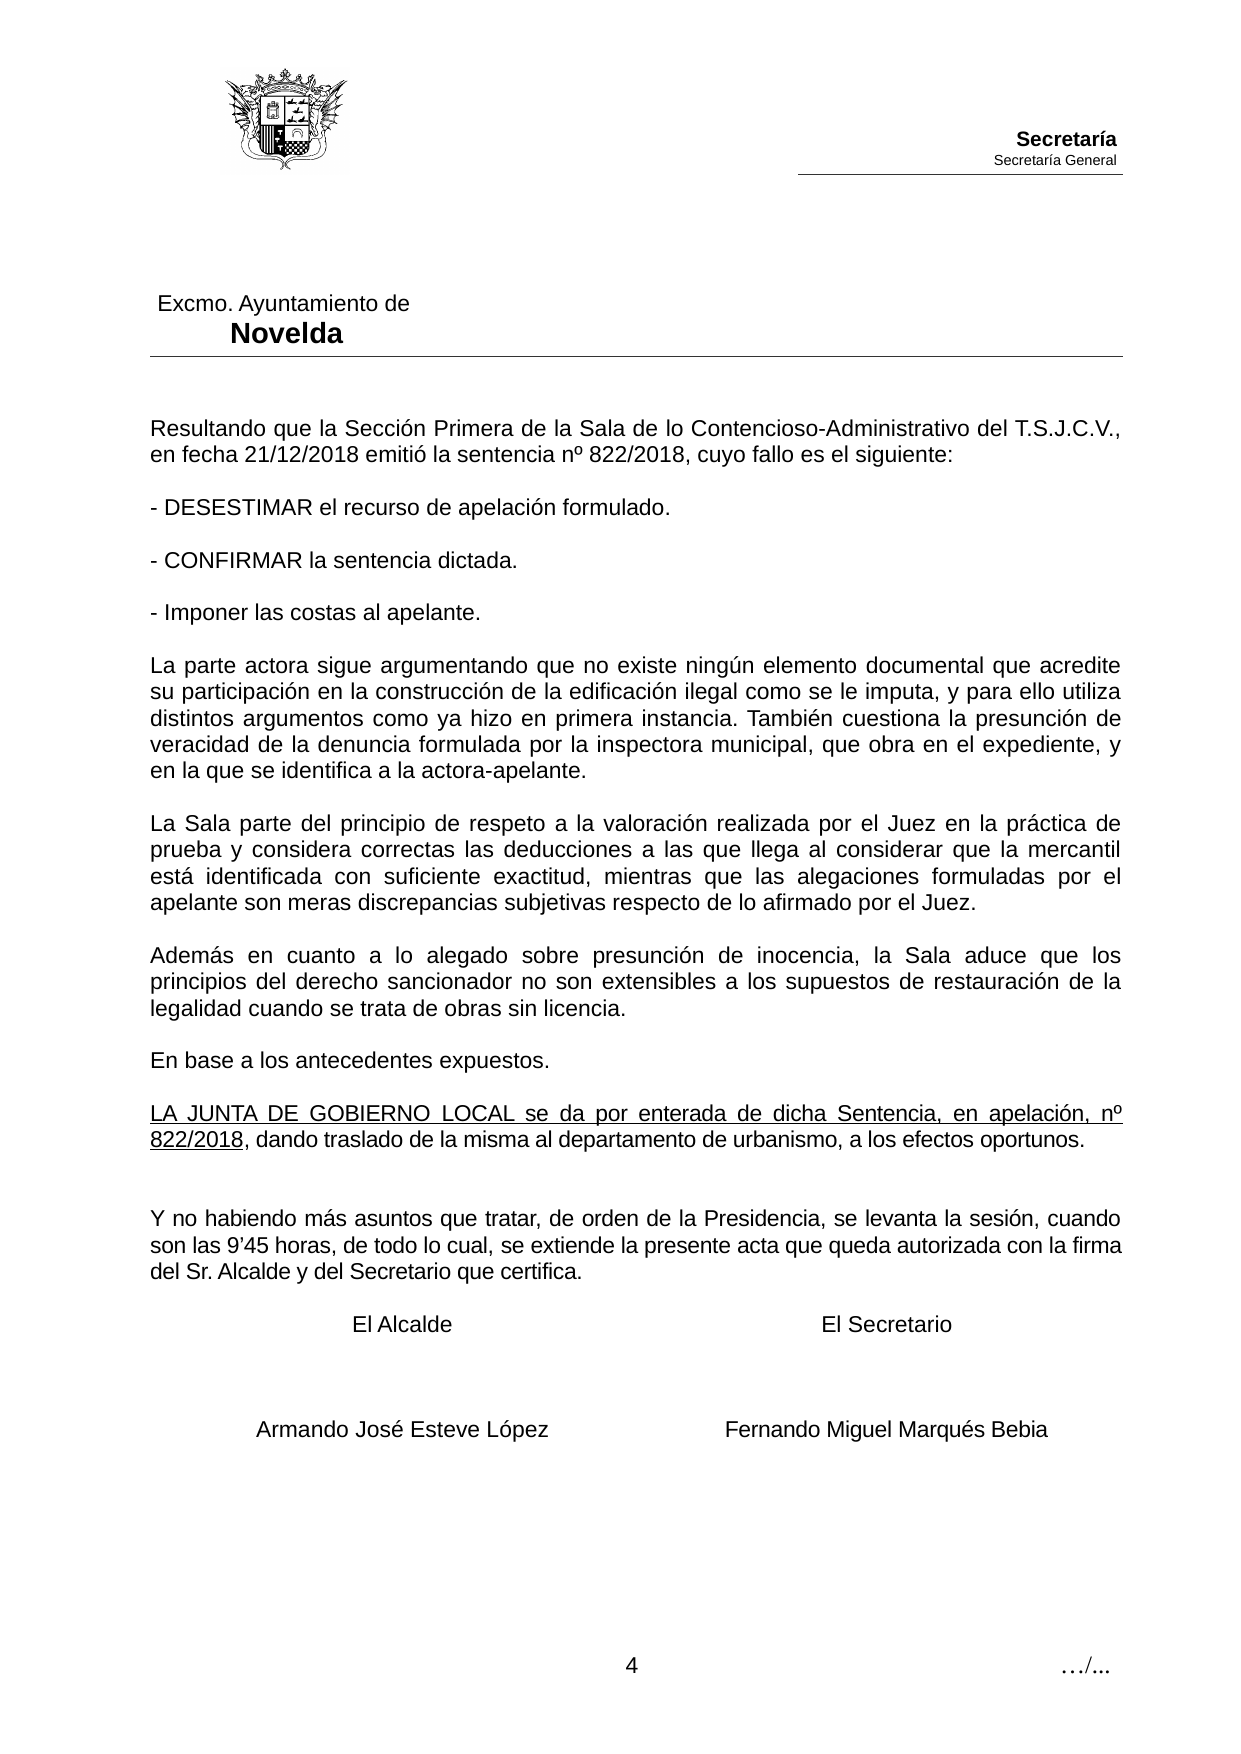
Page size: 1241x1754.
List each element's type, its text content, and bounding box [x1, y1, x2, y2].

text La parte actora sigue argumentando que no existe ningún elemento documental que acredite su participación en la construcción de la edificación ilegal como se le imputa, y para ello utiliza distintos argumentos como ya hizo en primera instancia. También cuestiona la presunción de veracidad de la denuncia formulada por la inspectora municipal, que obra en el expediente, y en la que se identifica a la actora-apelante. [150, 652, 1122, 784]
text La Sala parte del principio de respeto a la valoración realizada por el Juez en la práctica de prueba y considera correctas las deducciones a las que llega al considerar que la mercantil está identificada con suficiente exactitud, mientras que las alegaciones formuladas por el apelante son meras discrepancias subjetivas respecto de lo afirmado por el Juez. [150, 810, 1122, 916]
text LA JUNTA DE GOBIERNO LOCAL se da por enterada de dicha Sentencia, en apelación, nº [150, 1100, 1122, 1123]
text - DESESTIMAR el recurso de apelación formulado. [150, 494, 1122, 520]
text 822/2018, dando traslado de la misma al departamento de urbanismo, a los efectos oportunos. [150, 1124, 1122, 1153]
table_header El Secretario Fernando Miguel Marqués Bebia [651, 1311, 1122, 1443]
text - Imponer las costas al apelante. [150, 599, 1122, 626]
table_header El Alcalde Armando José Esteve López [151, 1311, 651, 1443]
text Resultando que la Sección Primera de la Sala de lo Contencioso-Administrativo del T.S.J.C.V., en fecha 21/12/2018 emitió la sentencia nº 822/2018, cuyo fallo es el siguiente: [150, 415, 1122, 467]
picture [220, 67, 350, 175]
text Además en cuanto a lo alegado sobre presunción de inocencia, la Sala aduce que los principios del derecho sancionador no son extensibles a los supuestos de restauración de la legalidad cuando se trata de obras sin licencia. [150, 942, 1122, 1021]
text En base a los antecedentes expuestos. [150, 1047, 1122, 1074]
text - CONFIRMAR la sentencia dictada. [150, 547, 1122, 573]
text Y no habiendo más asuntos que tratar, de orden de la Presidencia, se levanta la sesión, cuando son las 9’45 horas, de todo lo cual, se extiende la presente acta que queda autorizada con la firma del Sr. Alcalde y del Secretario que certifica. [150, 1205, 1122, 1284]
